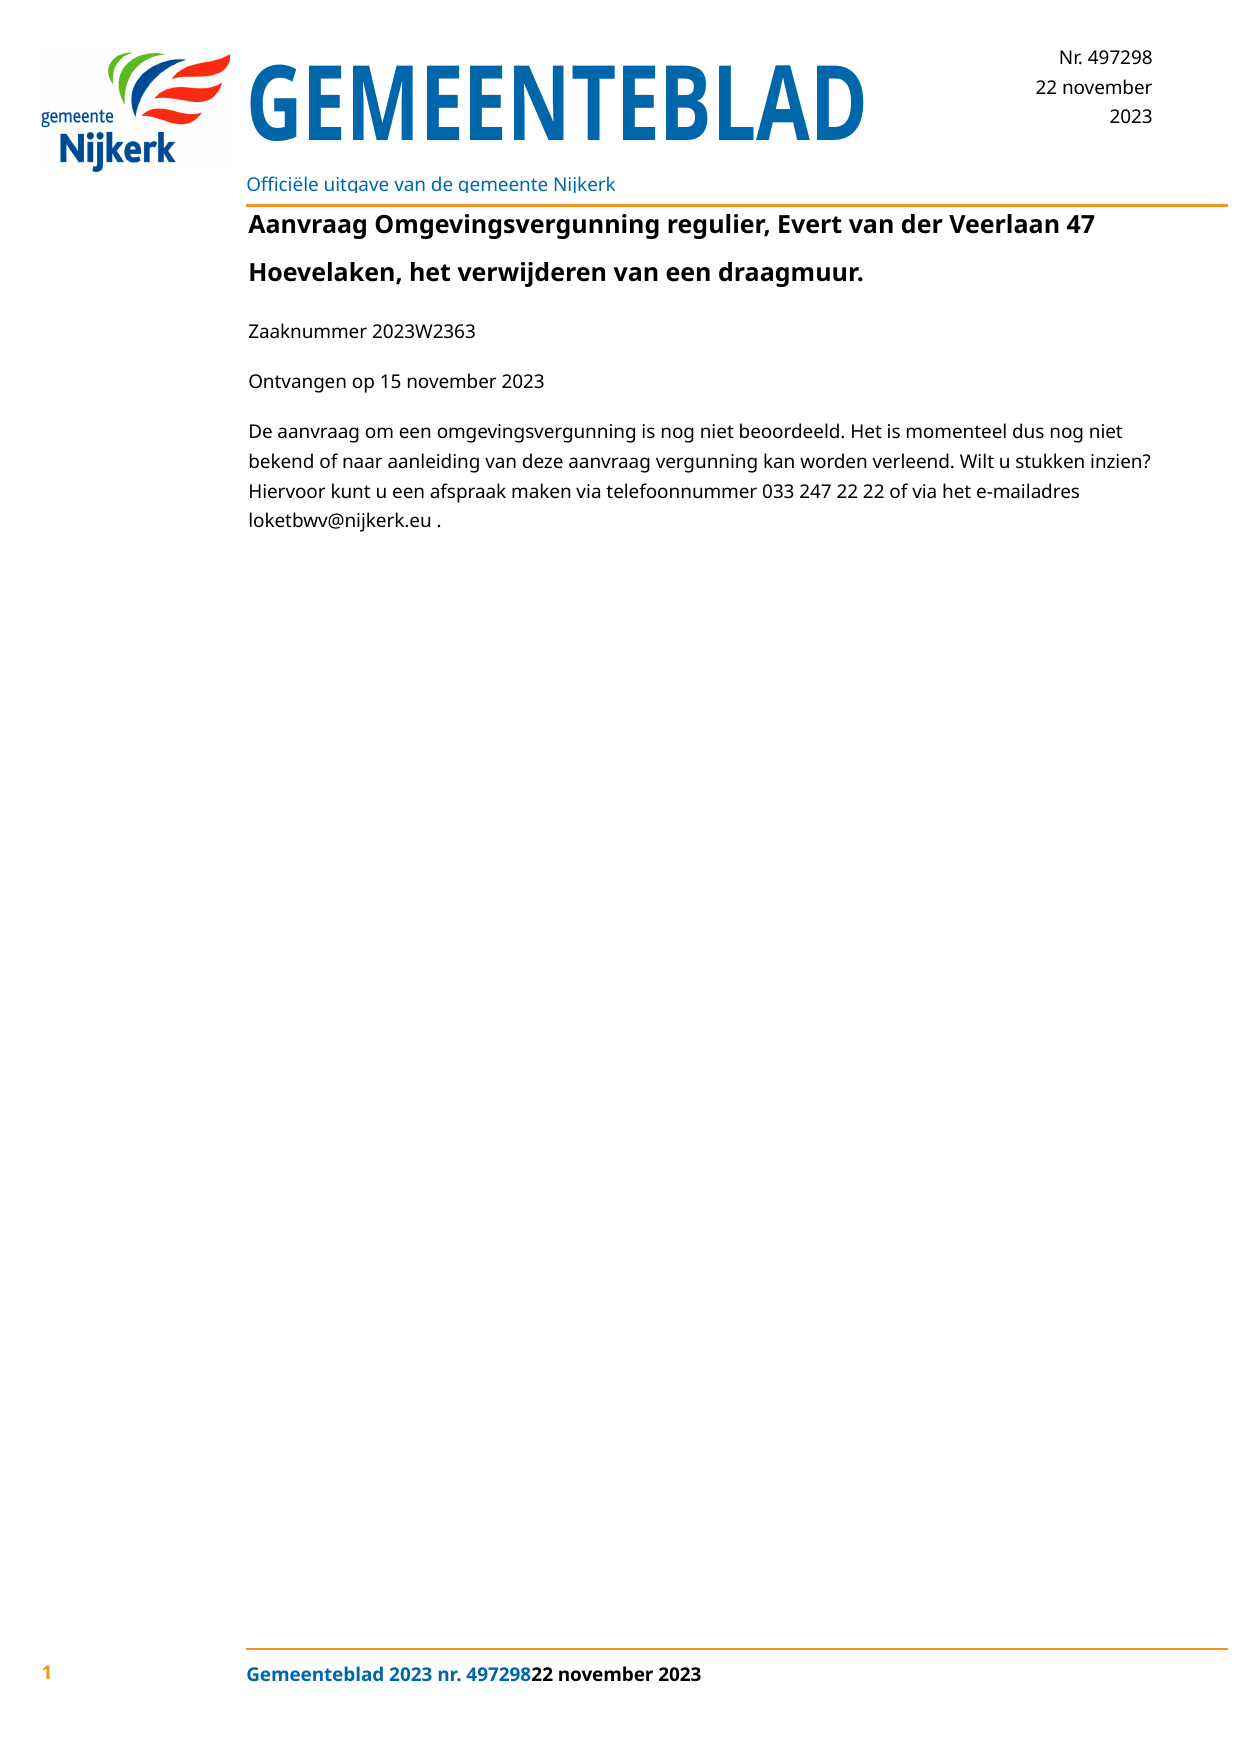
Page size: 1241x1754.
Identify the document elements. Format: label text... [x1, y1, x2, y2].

picture [41, 47, 231, 172]
text Aanvraag Omgevingsvergunning regulier, Evert van der Veerlaan 47 Hoevelaken, het verwijderen van een draagmuur. [248, 207, 1152, 288]
text De aanvraag om een omgevingsvergunning is nog niet beoordeeld. Het is momenteel dus nog niet bekend of naar aanleiding van deze aanvraag vergunning kan worden verleend. Wilt u stukken inzien? Hiervoor kunt u een afspraak maken via telefoonnummer 033 247 22 22 of via het e-mailadres loketbwv@nijkerk.eu . [248, 419, 1152, 533]
text Zaaknummer 2023W2363 [248, 318, 1152, 344]
text Ontvangen op 15 november 2023 [248, 368, 1152, 394]
